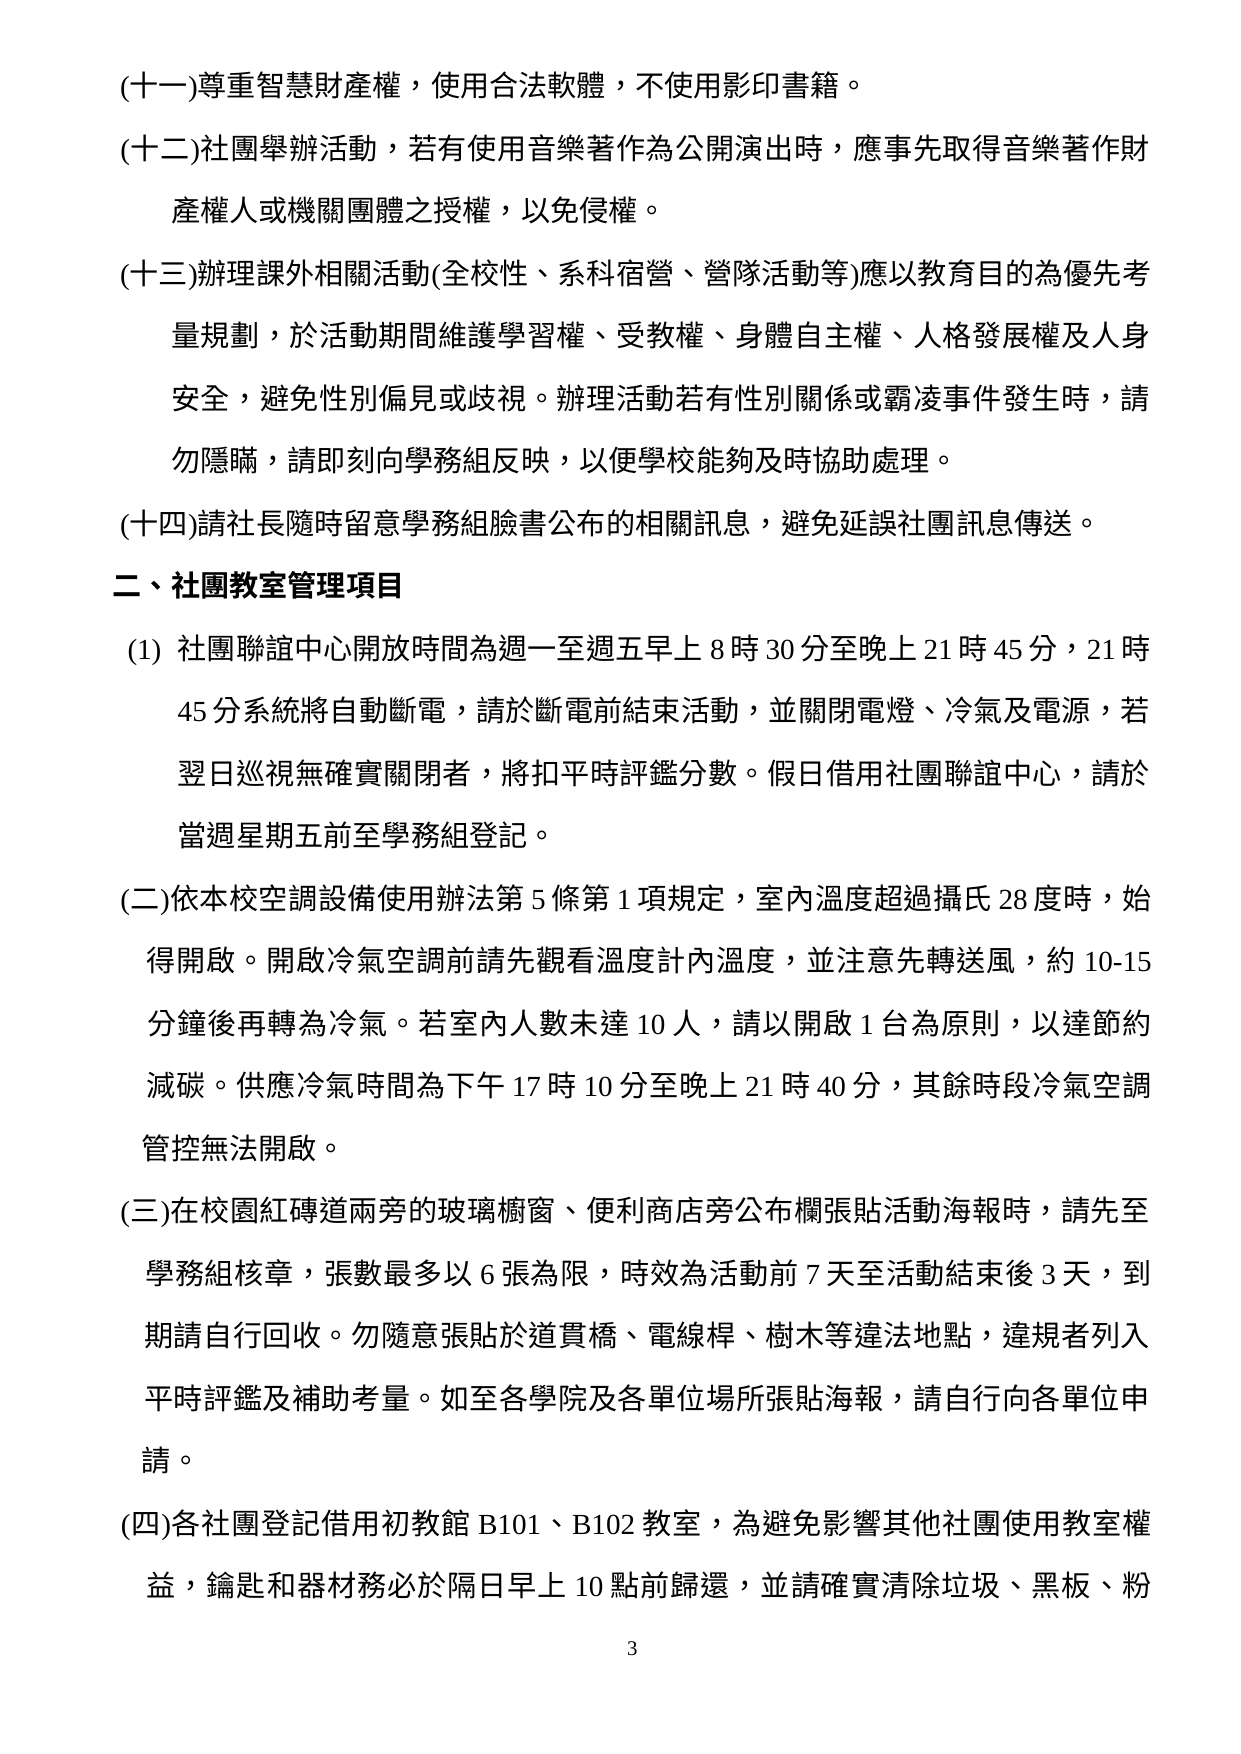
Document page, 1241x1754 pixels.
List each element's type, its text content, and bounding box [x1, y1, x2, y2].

list 社團聯誼中心開放時間為週一至週五早上8時30分至晚上21時45分，21時45分系統將自動斷電，請於斷電前結束活動，並關閉電燈、冷氣及電源，若翌日巡視無確實關閉者，將扣平時評鑑分數。假日借用社團聯誼中心，請於當週星期五前至學務組登記。 [127, 605, 1152, 855]
text (二)依本校空調設備使用辦法第5條第1項規定，室內溫度超過攝氏28度時，始 得開啟。開啟冷氣空調前請先觀看溫度計內溫度，並注意先轉送風，約10-15 分鐘後再轉為冷氣。若室內人數未達10人，請以開啟1台為原則，以達節約 減碳。供應冷氣時間為下午17時10分至晚上21時40分，其餘時段冷氣空調 管控無法開啟。 [112, 855, 1152, 1167]
text 二、社團教室管理項目 [112, 542, 1152, 605]
text (十三)辦理課外相關活動(全校性、系科宿營、營隊活動等)應以教育目的為優先考量規劃，於活動期間維護學習權、受教權、身體自主權、人格發展權及人身安全，避免性別偏見或歧視。辦理活動若有性別關係或霸凌事件發生時，請勿隱瞞，請即刻向學務組反映，以便學校能夠及時協助處理。 [112, 230, 1152, 480]
text (十二)社團舉辦活動，若有使用音樂著作為公開演出時，應事先取得音樂著作財產權人或機關團體之授權，以免侵權。 [112, 105, 1152, 230]
text (十四)請社長隨時留意學務組臉書公布的相關訊息，避免延誤社團訊息傳送。 [112, 480, 1152, 542]
text (三)在校園紅磚道兩旁的玻璃櫥窗、便利商店旁公布欄張貼活動海報時，請先至 學務組核章，張數最多以6張為限，時效為活動前7天至活動結束後3天，到 期請自行回收。勿隨意張貼於道貫橋、電線桿、樹木等違法地點，違規者列入 平時評鑑及補助考量。如至各學院及各單位場所張貼海報，請自行向各單位申 請。 [112, 1167, 1152, 1480]
text (十一)尊重智慧財產權，使用合法軟體，不使用影印書籍。 [112, 42, 1152, 105]
text (四)各社團登記借用初教館B101、B102教室，為避免影響其他社團使用教室權 益，鑰匙和器材務必於隔日早上10點前歸還，並請確實清除垃圾、黑板、粉 [112, 1480, 1152, 1605]
